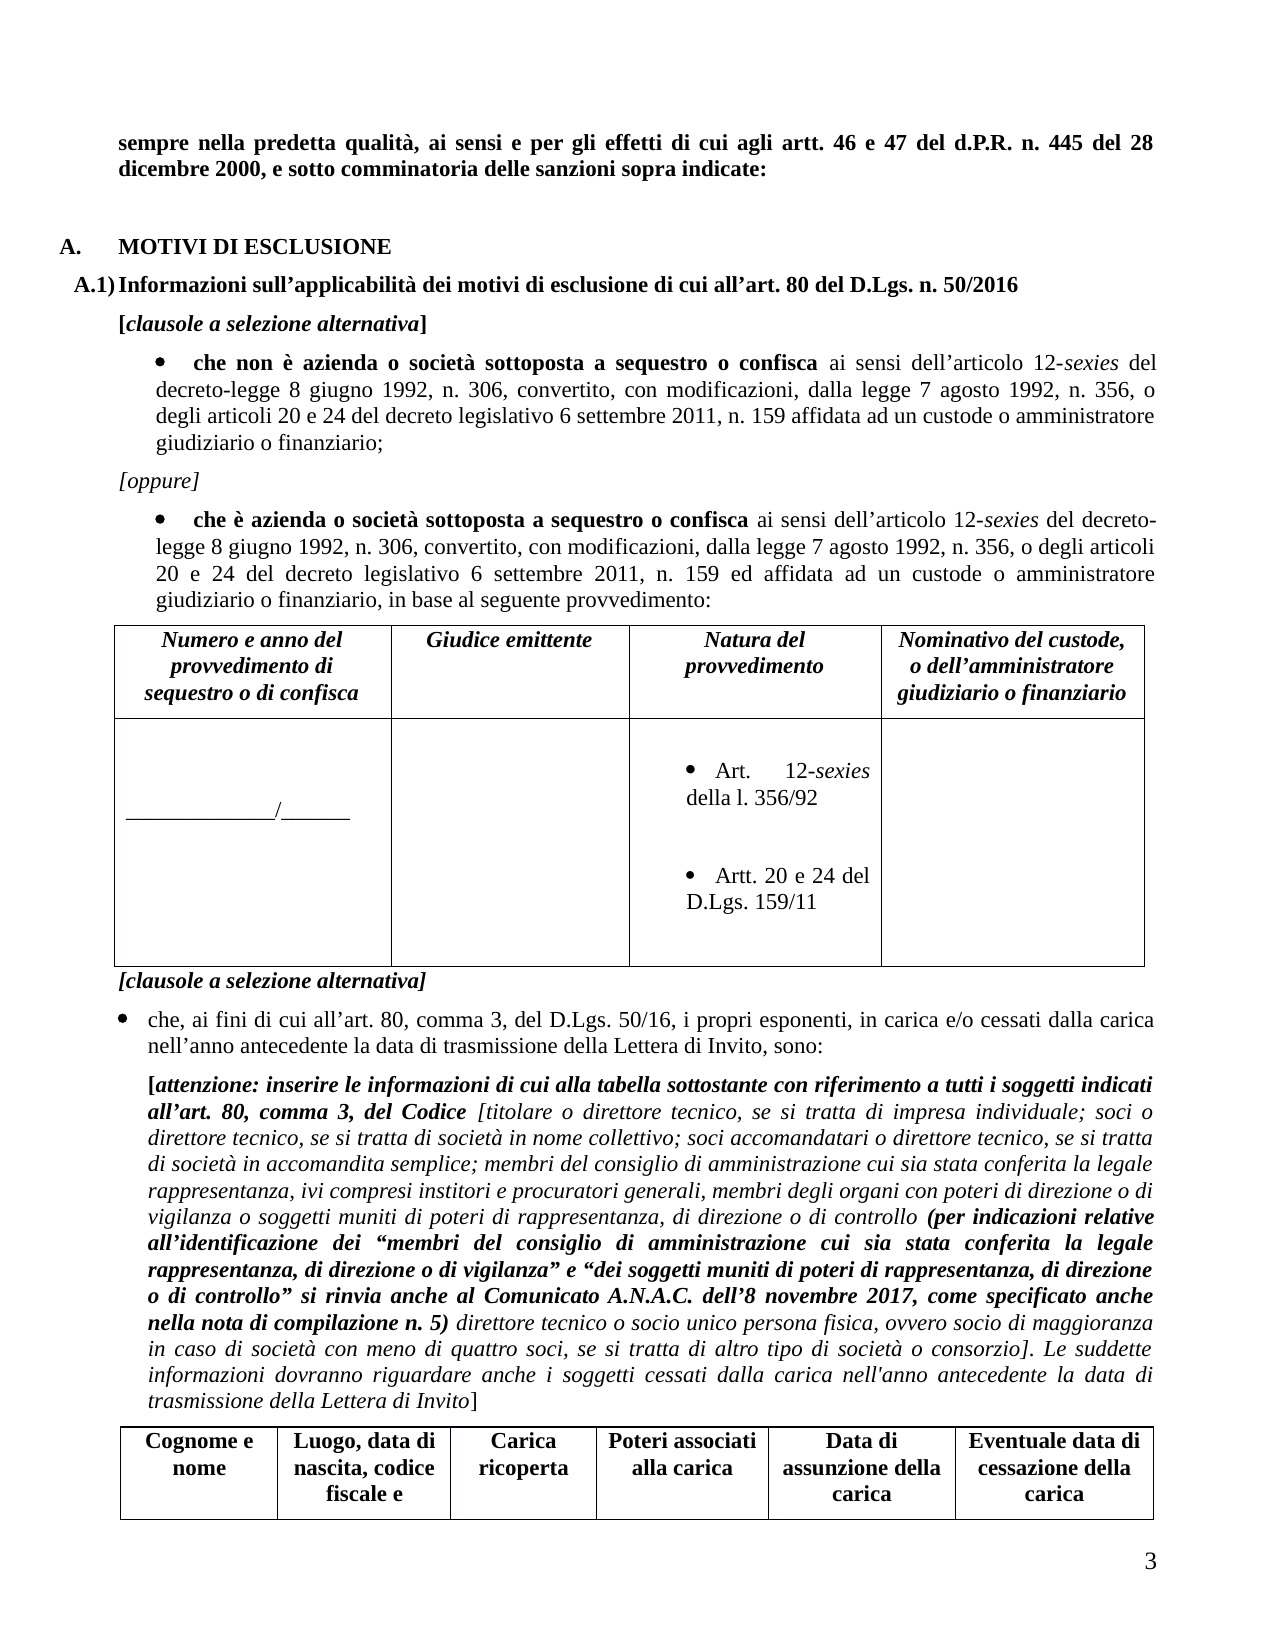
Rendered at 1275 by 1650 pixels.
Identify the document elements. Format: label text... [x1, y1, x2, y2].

table_cell [882, 719, 1144, 966]
table_header Nominativo del custode, o dell’amministratore giudiziario o finanziario [882, 626, 1144, 717]
table_cell Art. 12-sexies della l. 356/92 Artt. 20 e 24 del D.Lgs. 159/11 [630, 719, 881, 966]
table_cell _____________/______ [115, 719, 391, 966]
table_header Giudice emittente [392, 626, 629, 717]
text [oppure] [118, 468, 1157, 494]
text [clausole a selezione alternativa] [118, 310, 1157, 337]
table_header Cognome e nome [121, 1428, 277, 1519]
table_cell [392, 719, 629, 966]
list MOTIVI DI ESCLUSIONE [59, 233, 1157, 259]
table_header Eventuale data di cessazione della carica [956, 1428, 1153, 1519]
text [clausole a selezione alternativa] [118, 967, 1157, 993]
table_header Poteri associati alla carica [597, 1428, 768, 1519]
table_header Data di assunzione della carica [769, 1428, 955, 1519]
table_header Numero e anno del provvedimento di sequestro o di confisca [115, 626, 391, 717]
table_header Carica ricoperta [451, 1428, 596, 1519]
text sempre nella predetta qualità, ai sensi e per gli effetti di cui agli artt. 46 e 47 del d.P.R. n. 445 del 28 dicembre 2000, e sotto comminatoria delle sanzioni sopra indicate: [118, 129, 1157, 181]
table_header Natura del provvedimento [630, 626, 881, 717]
list Informazioni sull’applicabilità dei motivi di esclusione di cui all’art. 80 del D.Lgs. n. 50/2016 [74, 272, 1157, 298]
list che è azienda o società sottoposta a sequestro o confisca ai sensi dell’articolo 12-sexies del decreto-legge 8 giugno 1992, n. 306, convertito, con modificazioni, dalla legge 7 agosto 1992, n. 356, o degli articoli 20 e 24 del decreto legislativo 6 settembre 2011, n. 159 ed affidata ad un custode o amministratore giudiziario o finanziario, in base al seguente provvedimento: [156, 506, 1157, 612]
text [attenzione: inserire le informazioni di cui alla tabella sottostante con riferimento a tutti i soggetti indicati all’art. 80, comma 3, del Codice [titolare o direttore tecnico, se si tratta di impresa individuale; soci o direttore tecnico, se si tratta di società in nome collettivo; soci accomandatari o direttore tecnico, se si tratta di società in accomandita semplice; membri del consiglio di amministrazione cui sia stata conferita la legale rappresentanza, ivi compresi institori e procuratori generali, membri degli organi con poteri di direzione o di vigilanza o soggetti muniti di poteri di rappresentanza, di direzione o di controllo (per indicazioni relative all’identificazione dei “membri del consiglio di amministrazione cui sia stata conferita la legale rappresentanza, di direzione o di vigilanza” e “dei soggetti muniti di poteri di rappresentanza, di direzione o di controllo” si rinvia anche al Comunicato A.N.A.C. dell’8 novembre 2017, come specificato anche nella nota di compilazione n. 5) direttore tecnico o socio unico persona fisica, ovvero socio di maggioranza in caso di società con meno di quattro soci, se si tratta di altro tipo di società o consorzio]. Le suddette informazioni dovranno riguardare anche i soggetti cessati dalla carica nell'anno antecedente la data di trasmissione della Lettera di Invito] [148, 1071, 1157, 1414]
list che, ai fini di cui all’art. 80, comma 3, del D.Lgs. 50/16, i propri esponenti, in carica e/o cessati dalla carica nell’anno antecedente la data di trasmissione della Lettera di Invito, sono: [118, 1006, 1157, 1059]
table_header Luogo, data di nascita, codice fiscale e [278, 1428, 450, 1519]
list che non è azienda o società sottoposta a sequestro o confisca ai sensi dell’articolo 12-sexies del decreto-legge 8 giugno 1992, n. 306, convertito, con modificazioni, dalla legge 7 agosto 1992, n. 356, o degli articoli 20 e 24 del decreto legislativo 6 settembre 2011, n. 159 affidata ad un custode o amministratore giudiziario o finanziario; [156, 349, 1157, 455]
